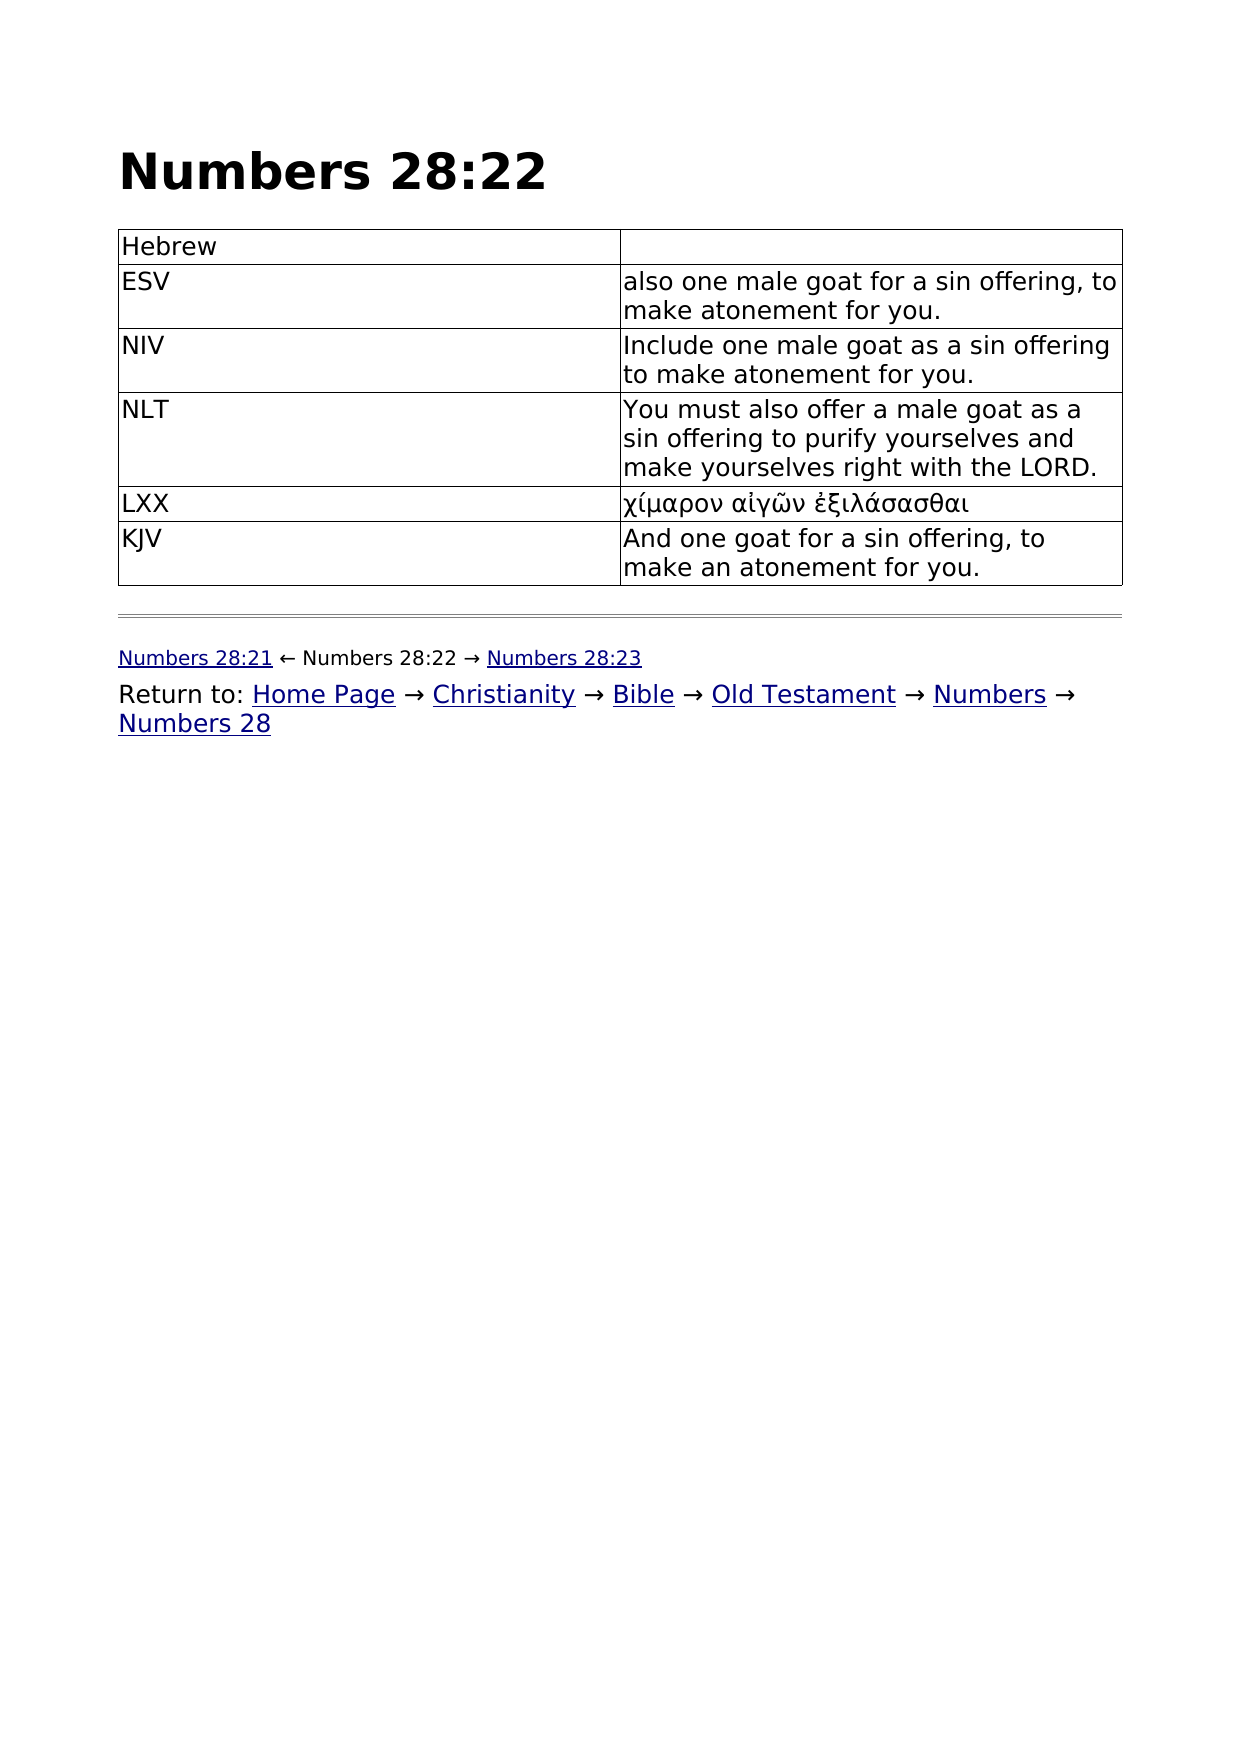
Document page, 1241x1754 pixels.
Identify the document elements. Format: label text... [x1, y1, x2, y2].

table_cell χίμαρον αἰγῶν ἐξιλάσασθαι [621, 487, 1122, 521]
table_cell NIV [119, 329, 620, 392]
table_cell Include one male goat as a sin offering to make atonement for you. [621, 329, 1122, 392]
table_cell KJV [119, 522, 620, 585]
table_cell ESV [119, 265, 620, 328]
table_cell LXX [119, 487, 620, 521]
table_header [621, 230, 1122, 264]
table_cell And one goat for a sin offering, to make an atonement for you. [621, 522, 1122, 585]
text Numbers 28:21 ← Numbers 28:22 → Numbers 28:23 [118, 646, 1122, 680]
table_header Hebrew [119, 230, 620, 264]
table_cell also one male goat for a sin offering, to make atonement for you. [621, 265, 1122, 328]
table_cell NLT [119, 393, 620, 486]
text Return to: Home Page → Christianity → Bible → Old Testament → Numbers → Numbers 28 [118, 680, 1122, 739]
subtitle Numbers 28:22 [118, 143, 1122, 201]
table_cell You must also offer a male goat as a sin offering to purify yourselves and make yourselves right with the LORD. [621, 393, 1122, 486]
